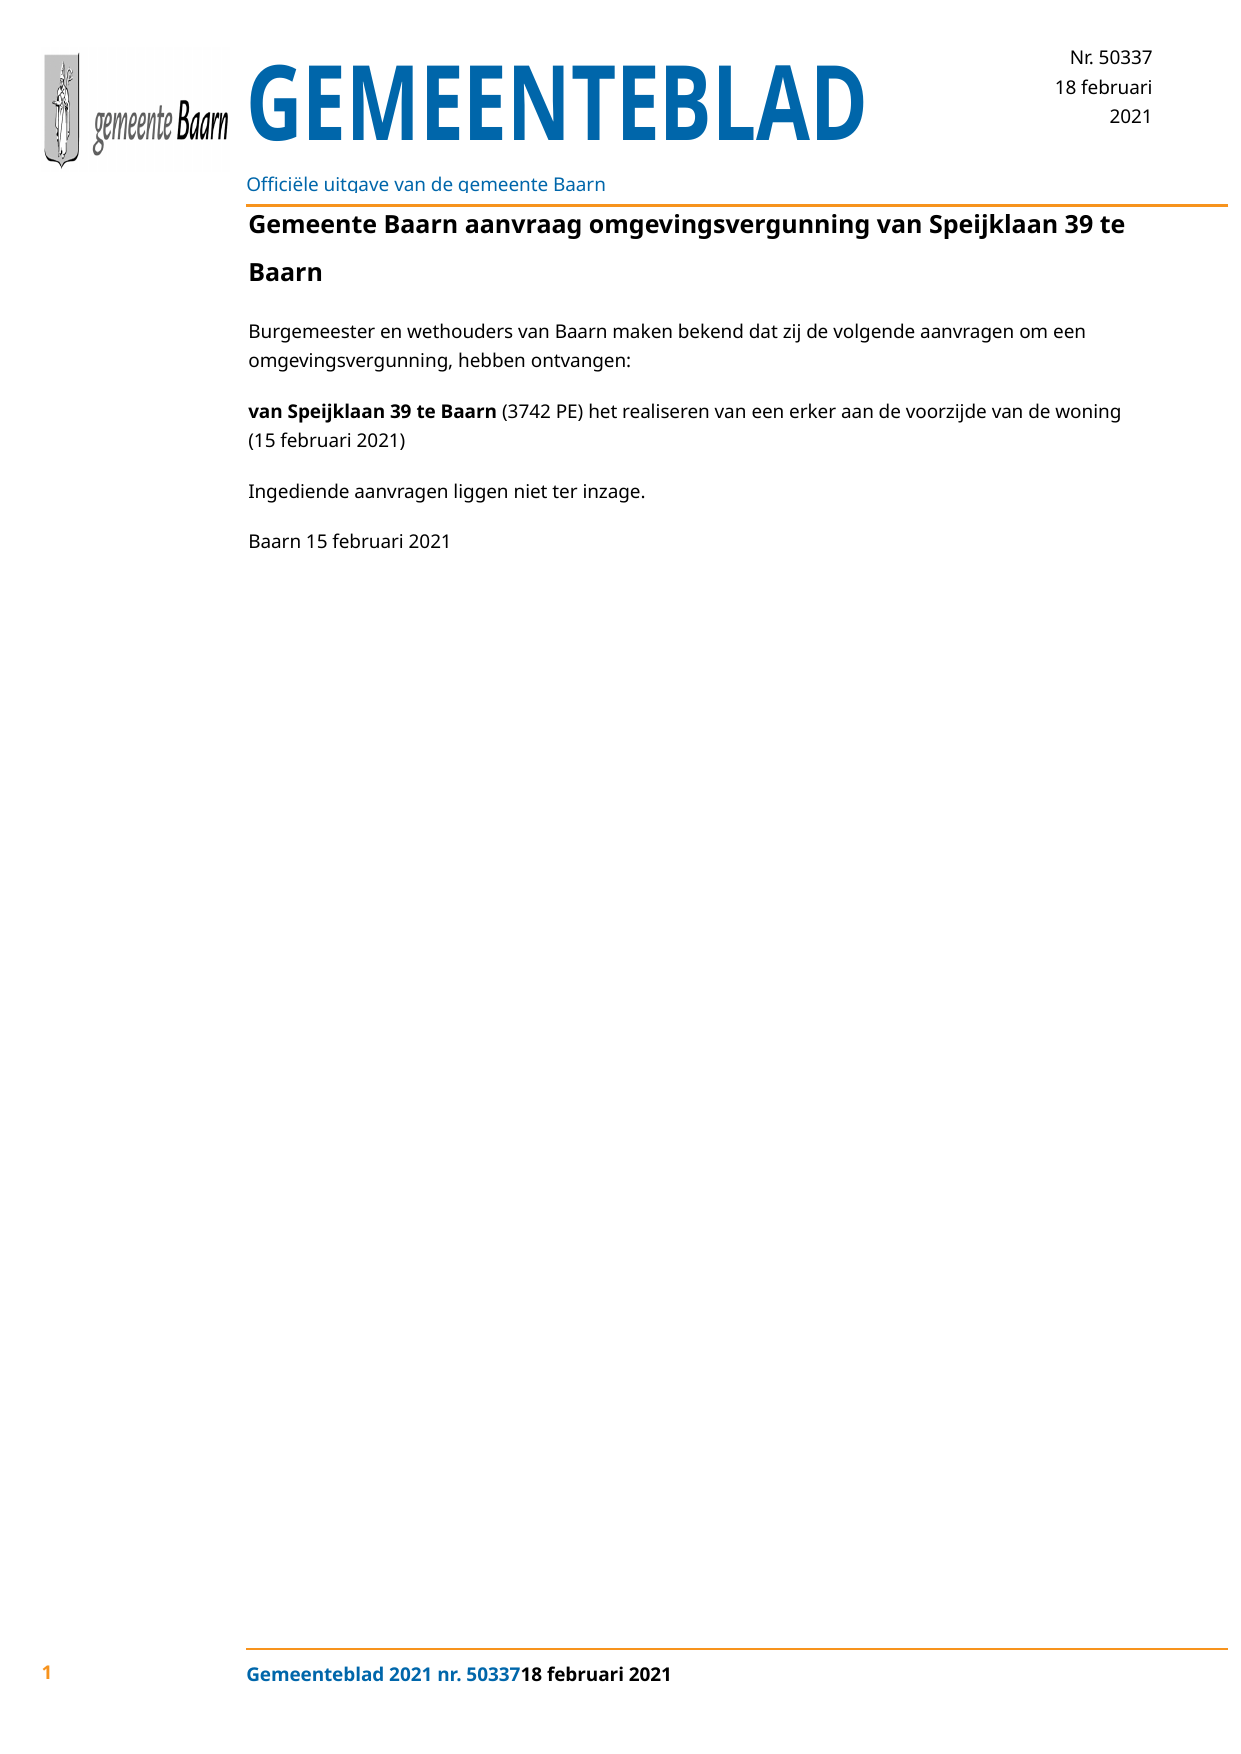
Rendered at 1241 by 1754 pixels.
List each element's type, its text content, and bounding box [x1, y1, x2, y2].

text Ingediende aanvragen liggen niet ter inzage. [248, 478, 1152, 504]
text van Speijklaan 39 te Baarn (3742 PE) het realiseren van een erker aan de voorzijde van de woning (15 februari 2021) [248, 398, 1152, 453]
text Gemeente Baarn aanvraag omgevingsvergunning van Speijklaan 39 te Baarn [248, 207, 1152, 288]
text Baarn 15 februari 2021 [248, 528, 1152, 554]
text Burgemeester en wethouders van Baarn maken bekend dat zij de volgende aanvragen om een omgevingsvergunning, hebben ontvangen: [248, 318, 1152, 373]
picture [41, 47, 231, 172]
